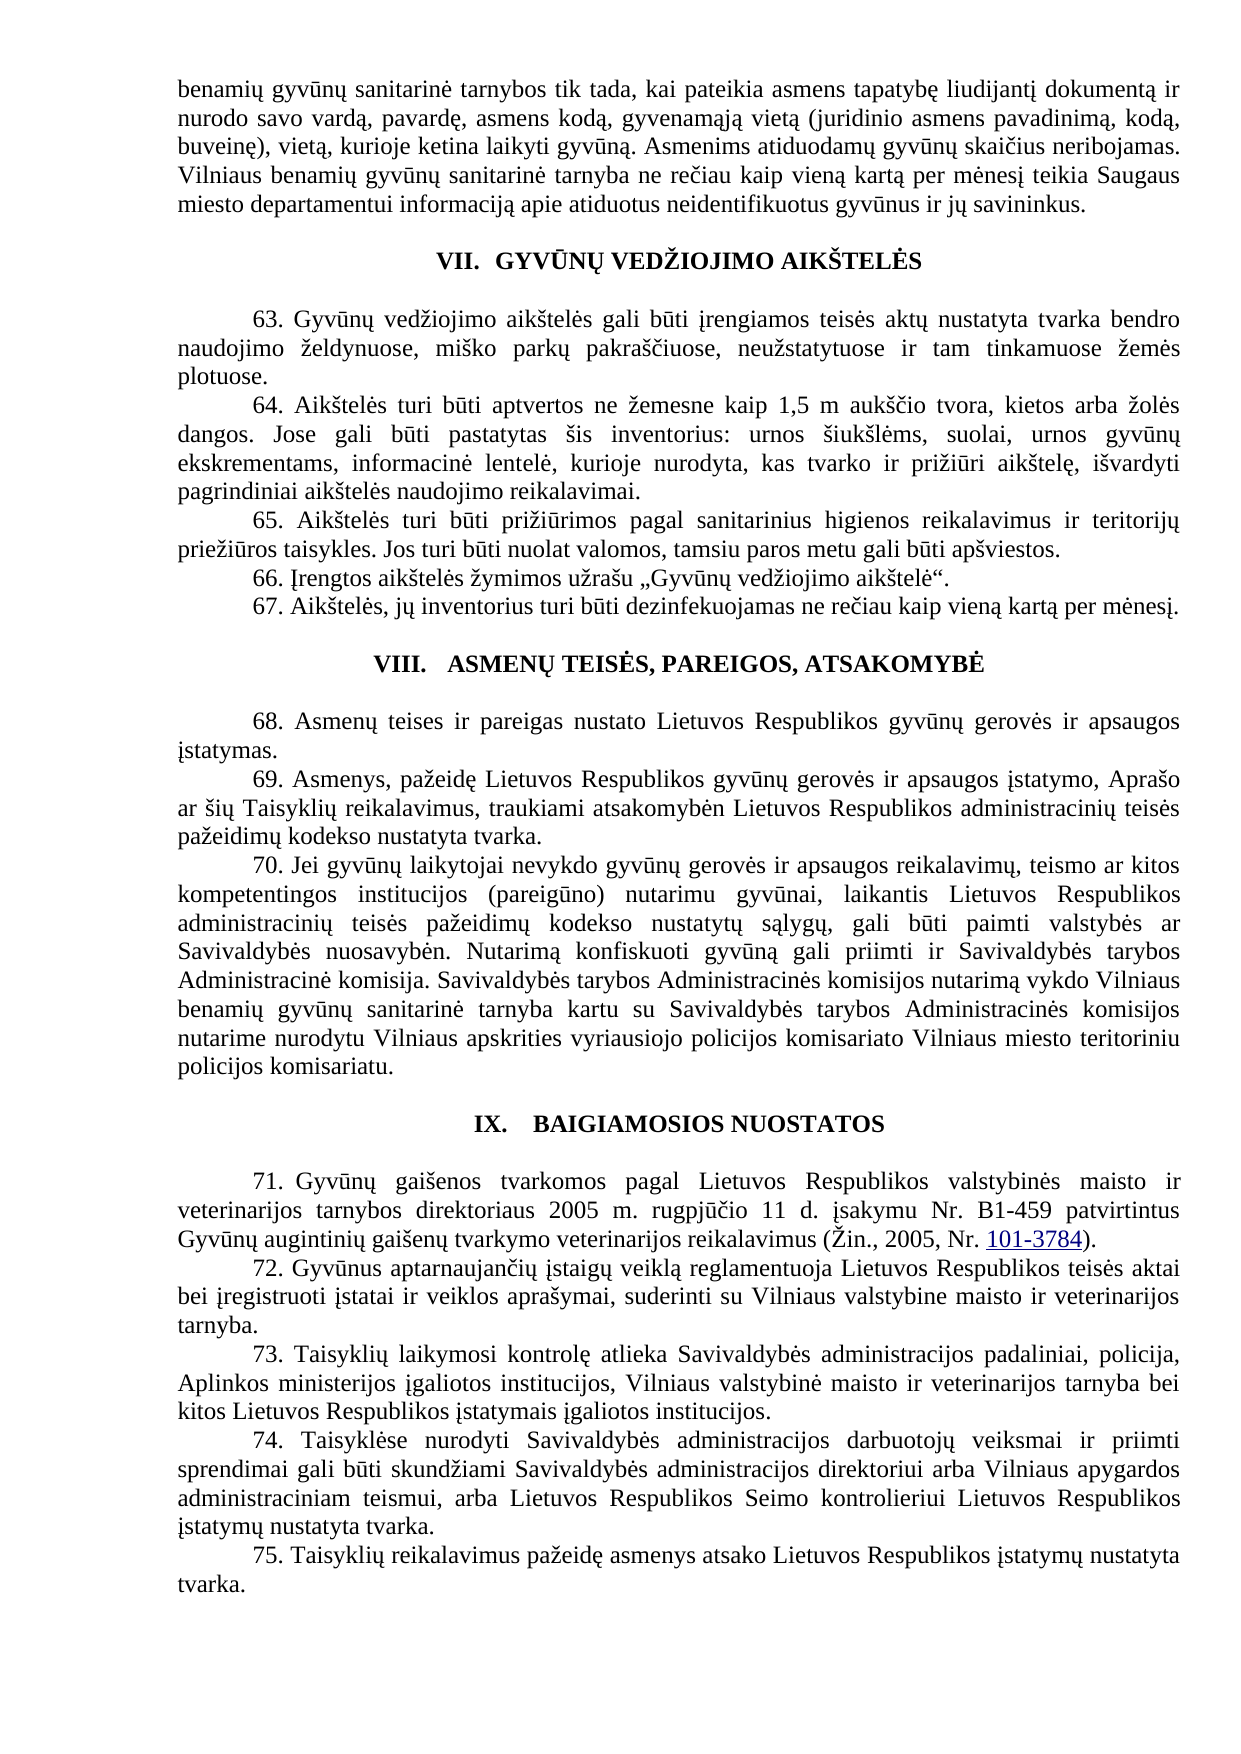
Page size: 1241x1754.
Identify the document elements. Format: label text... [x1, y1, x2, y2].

text 75. Taisyklių reikalavimus pažeidę asmenys atsako Lietuvos Respublikos įstatymų nustatyta tvarka. [177, 1540, 1181, 1598]
text 74. Taisyklėse nurodyti Savivaldybės administracijos darbuotojų veiksmai ir priimti sprendimai gali būti skundžiami Savivaldybės administracijos direktoriui arba Vilniaus apygardos administraciniam teismui, arba Lietuvos Respublikos Seimo kontrolieriui Lietuvos Respublikos įstatymų nustatyta tvarka. [177, 1425, 1181, 1540]
text 67. Aikštelės, jų inventorius turi būti dezinfekuojamas ne rečiau kaip vieną kartą per mėnesį. [177, 591, 1181, 620]
text 73. Taisyklių laikymosi kontrolę atlieka Savivaldybės administracijos padaliniai, policija, Aplinkos ministerijos įgaliotos institucijos, Vilniaus valstybinė maisto ir veterinarijos tarnyba bei kitos Lietuvos Respublikos įstatymais įgaliotos institucijos. [177, 1339, 1181, 1425]
text IX. BAIGIAMOSIOS NUOSTATOS [177, 1109, 1181, 1138]
text 66. Įrengtos aikštelės žymimos užrašu „Gyvūnų vedžiojimo aikštelė“. [177, 563, 1181, 591]
text 70. Jei gyvūnų laikytojai nevykdo gyvūnų gerovės ir apsaugos reikalavimų, teismo ar kitos kompetentingos institucijos (pareigūno) nutarimu gyvūnai, laikantis Lietuvos Respublikos administracinių teisės pažeidimų kodekso nustatytų sąlygų, gali būti paimti valstybės ar Savivaldybės nuosavybėn. Nutarimą konfiskuoti gyvūną gali priimti ir Savivaldybės tarybos Administracinė komisija. Savivaldybės tarybos Administracinės komisijos nutarimą vykdo Vilniaus benamių gyvūnų sanitarinė tarnyba kartu su Savivaldybės tarybos Administracinės komisijos nutarime nurodytu Vilniaus apskrities vyriausiojo policijos komisariato Vilniaus miesto teritoriniu policijos komisariatu. [177, 850, 1181, 1080]
text VIII. ASMENŲ TEISĖS, PAREIGOS, ATSAKOMYBĖ [177, 649, 1181, 678]
text 72. Gyvūnus aptarnaujančių įstaigų veiklą reglamentuoja Lietuvos Respublikos teisės aktai bei įregistruoti įstatai ir veiklos aprašymai, suderinti su Vilniaus valstybine maisto ir veterinarijos tarnyba. [177, 1253, 1181, 1339]
text 69. Asmenys, pažeidę Lietuvos Respublikos gyvūnų gerovės ir apsaugos įstatymo, Aprašo ar šių Taisyklių reikalavimus, traukiami atsakomybėn Lietuvos Respublikos administracinių teisės pažeidimų kodekso nustatyta tvarka. [177, 764, 1181, 850]
text 65. Aikštelės turi būti prižiūrimos pagal sanitarinius higienos reikalavimus ir teritorijų priežiūros taisykles. Jos turi būti nuolat valomos, tamsiu paros metu gali būti apšviestos. [177, 505, 1181, 563]
text 68. Asmenų teises ir pareigas nustato Lietuvos Respublikos gyvūnų gerovės ir apsaugos įstatymas. [177, 706, 1181, 764]
text benamių gyvūnų sanitarinė tarnybos tik tada, kai pateikia asmens tapatybę liudijantį dokumentą ir nurodo savo vardą, pavardę, asmens kodą, gyvenamąją vietą (juridinio asmens pavadinimą, kodą, buveinę), vietą, kurioje ketina laikyti gyvūną. Asmenims atiduodamų gyvūnų skaičius neribojamas. Vilniaus benamių gyvūnų sanitarinė tarnyba ne rečiau kaip vieną kartą per mėnesį teikia Saugaus miesto departamentui informaciją apie atiduotus neidentifikuotus gyvūnus ir jų savininkus. [177, 74, 1181, 218]
text 64. Aikštelės turi būti aptvertos ne žemesne kaip 1,5 m aukščio tvora, kietos arba žolės dangos. Jose gali būti pastatytas šis inventorius: urnos šiukšlėms, suolai, urnos gyvūnų ekskrementams, informacinė lentelė, kurioje nurodyta, kas tvarko ir prižiūri aikštelę, išvardyti pagrindiniai aikštelės naudojimo reikalavimai. [177, 390, 1181, 505]
text 71. Gyvūnų gaišenos tvarkomos pagal Lietuvos Respublikos valstybinės maisto ir veterinarijos tarnybos direktoriaus 2005 m. rugpjūčio 11 d. įsakymu Nr. B1-459 patvirtintus Gyvūnų augintinių gaišenų tvarkymo veterinarijos reikalavimus (Žin., 2005, Nr. 101-3784). [177, 1166, 1181, 1253]
text 63. Gyvūnų vedžiojimo aikštelės gali būti įrengiamos teisės aktų nustatyta tvarka bendro naudojimo želdynuose, miško parkų pakraščiuose, neužstatytuose ir tam tinkamuose žemės plotuose. [177, 304, 1181, 390]
text VII. gyvūnų vedžiojimo AIKŠTELės [177, 246, 1181, 275]
